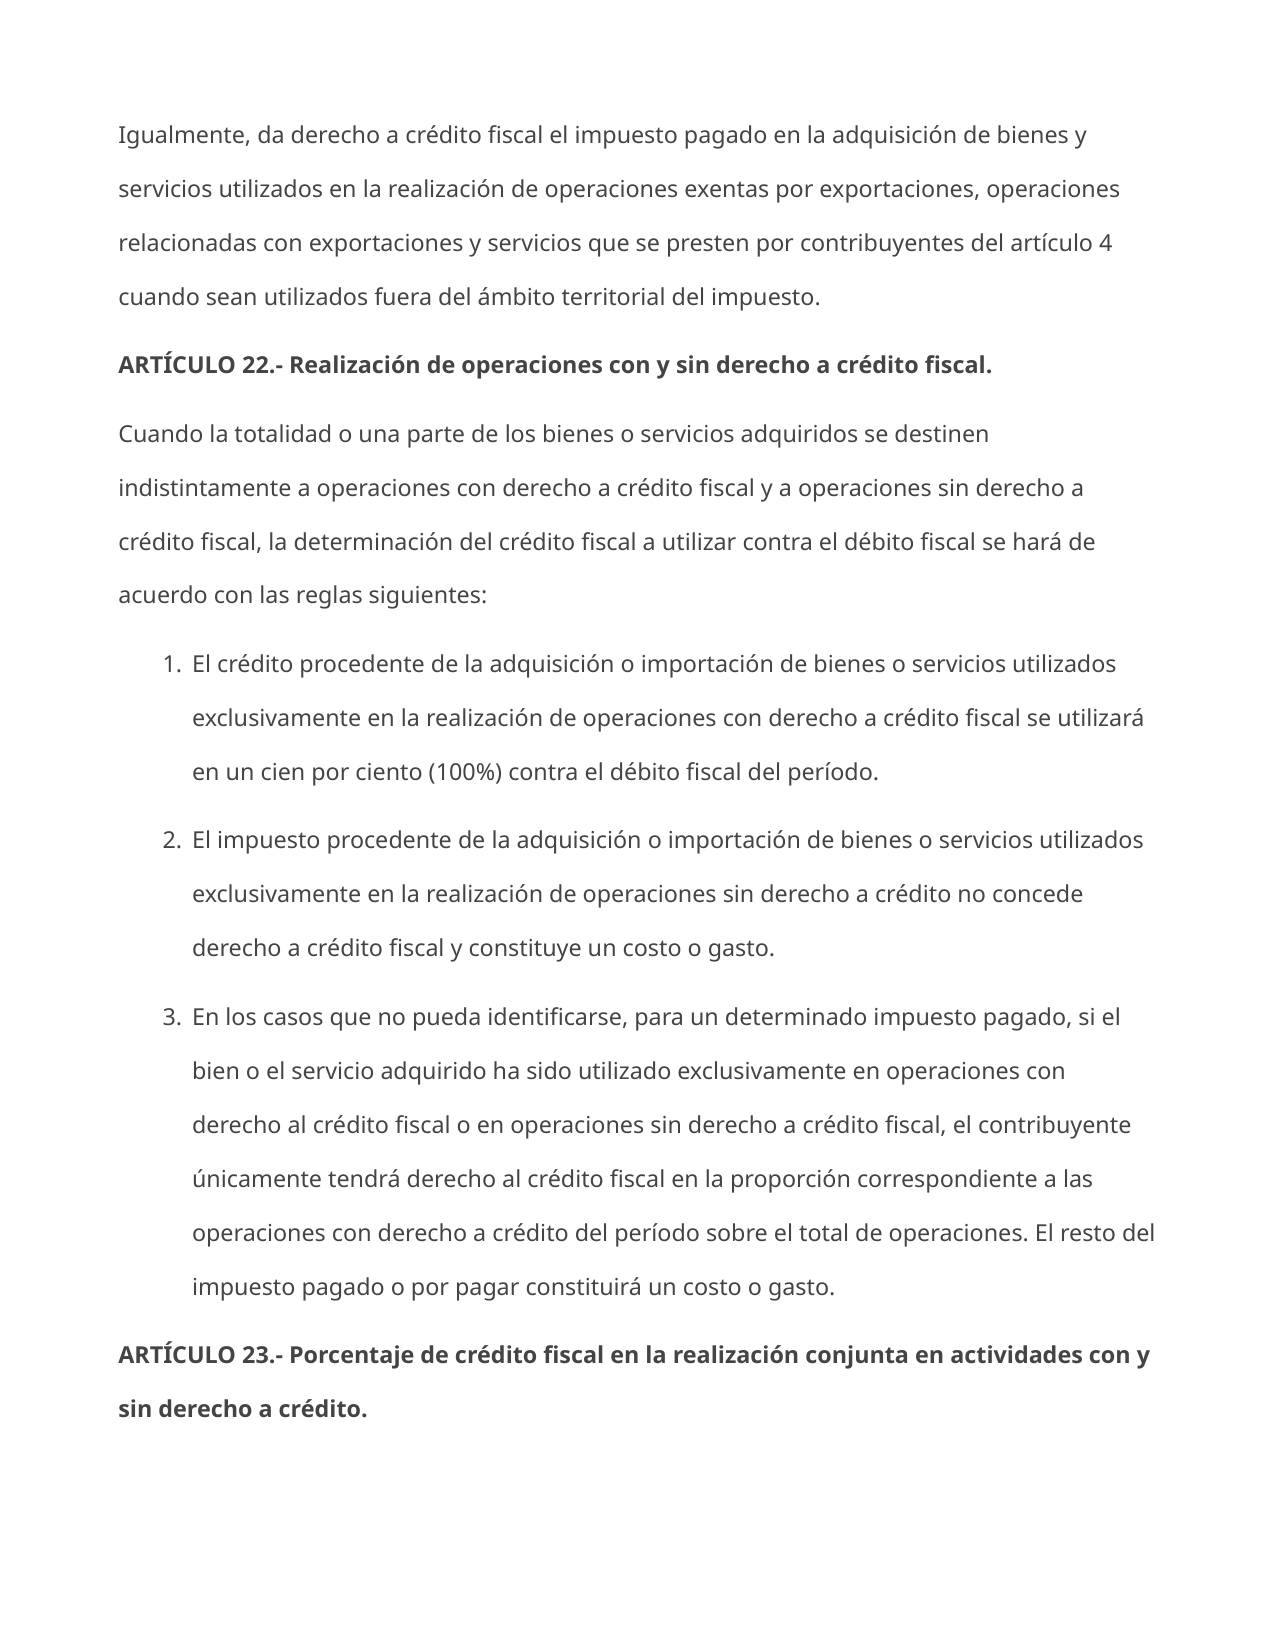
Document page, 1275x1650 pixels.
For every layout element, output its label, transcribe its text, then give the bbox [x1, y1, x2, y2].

text Igualmente, da derecho a crédito fiscal el impuesto pagado en la adquisición de bienes y servicios utilizados en la realización de operaciones exentas por exportaciones, operaciones relacionadas con exportaciones y servicios que se presten por contribuyentes del artículo 4 cuando sean utilizados fuera del ámbito territorial del impuesto. [118, 118, 1157, 312]
text ARTÍCULO 22.- Realización de operaciones con y sin derecho a crédito fiscal. [118, 348, 1157, 380]
list El crédito procedente de la adquisición o importación de bienes o servicios utilizados exclusivamente en la realización de operaciones con derecho a crédito fiscal se utilizará en un cien por ciento (100%) contra el débito fiscal del período. [162, 647, 1157, 787]
list En los casos que no pueda identificarse, para un determinado impuesto pagado, si el bien o el servicio adquirido ha sido utilizado exclusivamente en operaciones con derecho al crédito fiscal o en operaciones sin derecho a crédito fiscal, el contribuyente únicamente tendrá derecho al crédito fiscal en la proporción correspondiente a las operaciones con derecho a crédito del período sobre el total de operaciones. El resto del impuesto pagado o por pagar constituirá un costo o gasto. [162, 1000, 1157, 1302]
text Cuando la totalidad o una parte de los bienes o servicios adquiridos se destinen indistintamente a operaciones con derecho a crédito fiscal y a operaciones sin derecho a crédito fiscal, la determinación del crédito fiscal a utilizar contra el débito fiscal se hará de acuerdo con las reglas siguientes: [118, 417, 1157, 611]
list El impuesto procedente de la adquisición o importación de bienes o servicios utilizados exclusivamente en la realización de operaciones sin derecho a crédito no concede derecho a crédito fiscal y constituye un costo o gasto. [162, 824, 1157, 964]
text ARTÍCULO 23.- Porcentaje de crédito fiscal en la realización conjunta en actividades con y sin derecho a crédito. [118, 1339, 1157, 1424]
